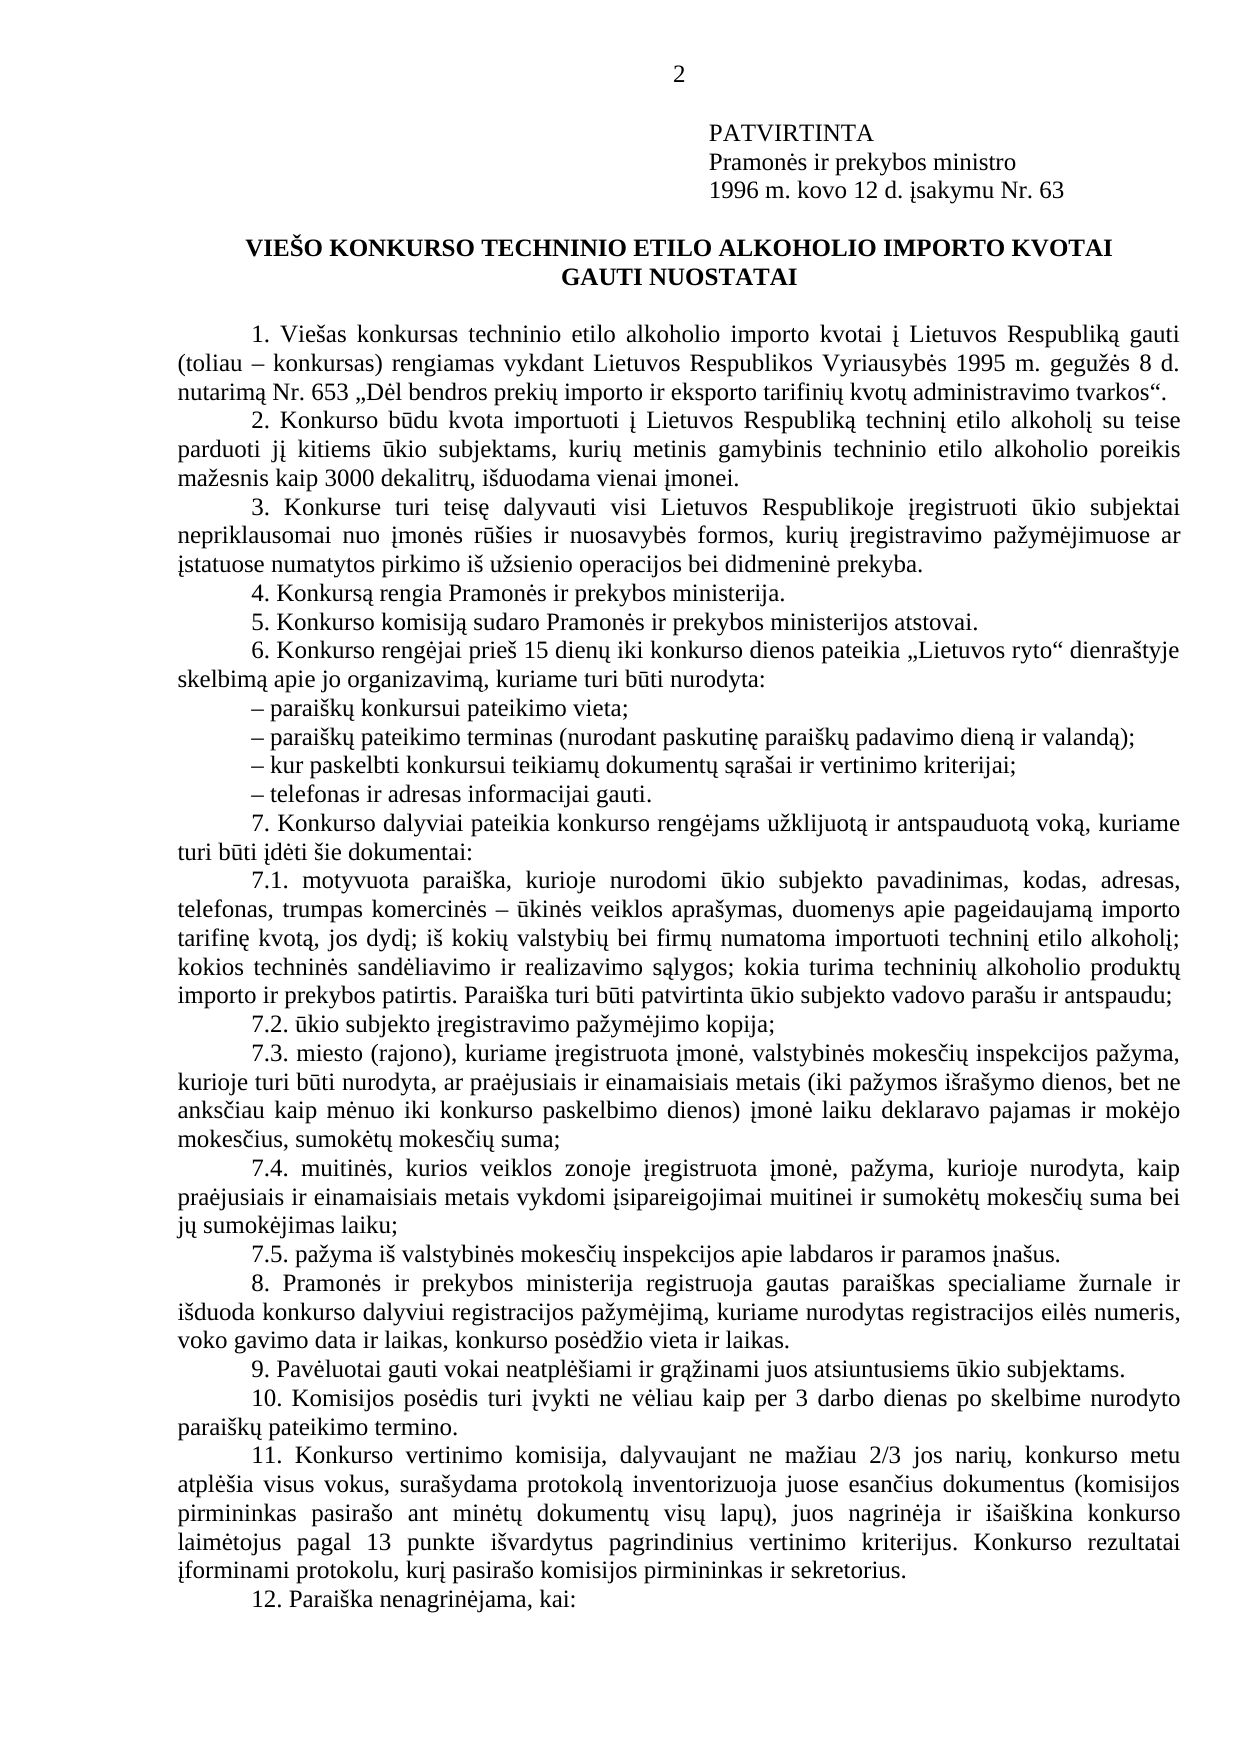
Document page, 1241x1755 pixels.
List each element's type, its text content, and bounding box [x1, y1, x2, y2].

text – paraiškų konkursui pateikimo vieta; [177, 693, 1181, 722]
text VIEŠO KONKURSO TECHNINIO ETILO ALKOHOLIO IMPORTO KVOTAI [177, 233, 1181, 262]
text 4. Konkursą rengia Pramonės ir prekybos ministerija. [177, 578, 1181, 607]
text 7.2. ūkio subjekto įregistravimo pažymėjimo kopija; [177, 1009, 1181, 1038]
text 7.1. motyvuota paraiška, kurioje nurodomi ūkio subjekto pavadinimas, kodas, adresas, telefonas, trumpas komercinės – ūkinės veiklos aprašymas, duomenys apie pageidaujamą importo tarifinę kvotą, jos dydį; iš kokių valstybių bei firmų numatoma importuoti techninį etilo alkoholį; kokios techninės sandėliavimo ir realizavimo sąlygos; kokia turima techninių alkoholio produktų importo ir prekybos patirtis. Paraiška turi būti patvirtinta ūkio subjekto vadovo parašu ir antspaudu; [177, 866, 1181, 1009]
text – paraiškų pateikimo terminas (nurodant paskutinę paraiškų padavimo dieną ir valandą); [177, 722, 1181, 751]
text 7.3. miesto (rajono), kuriame įregistruota įmonė, valstybinės mokesčių inspekcijos pažyma, kurioje turi būti nurodyta, ar praėjusiais ir einamaisiais metais (iki pažymos išrašymo dienos, bet ne anksčiau kaip mėnuo iki konkurso paskelbimo dienos) įmonė laiku deklaravo pajamas ir mokėjo mokesčius, sumokėtų mokesčių suma; [177, 1038, 1181, 1153]
text 10. Komisijos posėdis turi įvykti ne vėliau kaip per 3 darbo dienas po skelbime nurodyto paraiškų pateikimo termino. [177, 1383, 1181, 1441]
text 5. Konkurso komisiją sudaro Pramonės ir prekybos ministerijos atstovai. [177, 607, 1181, 636]
text 8. Pramonės ir prekybos ministerija registruoja gautas paraiškas specialiame žurnale ir išduoda konkurso dalyviui registracijos pažymėjimą, kuriame nurodytas registracijos eilės numeris, voko gavimo data ir laikas, konkurso posėdžio vieta ir laikas. [177, 1268, 1181, 1354]
text 1996 m. kovo 12 d. įsakymu Nr. 63 [177, 176, 1181, 204]
text 1. Viešas konkursas techninio etilo alkoholio importo kvotai į Lietuvos Respubliką gauti (toliau – konkursas) rengiamas vykdant Lietuvos Respublikos Vyriausybės 1995 m. gegužės 8 d. nutarimą Nr. 653 „Dėl bendros prekių importo ir eksporto tarifinių kvotų administravimo tvarkos“. [177, 319, 1181, 406]
text 3. Konkurse turi teisę dalyvauti visi Lietuvos Respublikoje įregistruoti ūkio subjektai nepriklausomai nuo įmonės rūšies ir nuosavybės formos, kurių įregistravimo pažymėjimuose ar įstatuose numatytos pirkimo iš užsienio operacijos bei didmeninė prekyba. [177, 492, 1181, 578]
text 11. Konkurso vertinimo komisija, dalyvaujant ne mažiau 2/3 jos narių, konkurso metu atplėšia visus vokus, surašydama protokolą inventorizuoja juose esančius dokumentus (komisijos pirmininkas pasirašo ant minėtų dokumentų visų lapų), juos nagrinėja ir išaiškina konkurso laimėtojus pagal 13 punkte išvardytus pagrindinius vertinimo kriterijus. Konkurso rezultatai įforminami protokolu, kurį pasirašo komisijos pirmininkas ir sekretorius. [177, 1441, 1181, 1584]
text 7.4. muitinės, kurios veiklos zonoje įregistruota įmonė, pažyma, kurioje nurodyta, kaip praėjusiais ir einamaisiais metais vykdomi įsipareigojimai muitinei ir sumokėtų mokesčių suma bei jų sumokėjimas laiku; [177, 1153, 1181, 1239]
text 7.5. pažyma iš valstybinės mokesčių inspekcijos apie labdaros ir paramos įnašus. [177, 1239, 1181, 1268]
text GAUTI NUOSTATAI [177, 262, 1181, 291]
text – telefonas ir adresas informacijai gauti. [177, 779, 1181, 808]
text PATVIRTINTA [177, 118, 1181, 147]
text 12. Paraiška nenagrinėjama, kai: [177, 1584, 1181, 1613]
text 2. Konkurso būdu kvota importuoti į Lietuvos Respubliką techninį etilo alkoholį su teise parduoti jį kitiems ūkio subjektams, kurių metinis gamybinis techninio etilo alkoholio poreikis mažesnis kaip 3000 dekalitrų, išduodama vienai įmonei. [177, 406, 1181, 492]
text – kur paskelbti konkursui teikiamų dokumentų sąrašai ir vertinimo kriterijai; [177, 751, 1181, 779]
text Pramonės ir prekybos ministro [177, 147, 1181, 176]
text 9. Pavėluotai gauti vokai neatplėšiami ir grąžinami juos atsiuntusiems ūkio subjektams. [177, 1354, 1181, 1383]
text 7. Konkurso dalyviai pateikia konkurso rengėjams užklijuotą ir antspauduotą voką, kuriame turi būti įdėti šie dokumentai: [177, 808, 1181, 866]
text 6. Konkurso rengėjai prieš 15 dienų iki konkurso dienos pateikia „Lietuvos ryto“ dienraštyje skelbimą apie jo organizavimą, kuriame turi būti nurodyta: [177, 636, 1181, 693]
